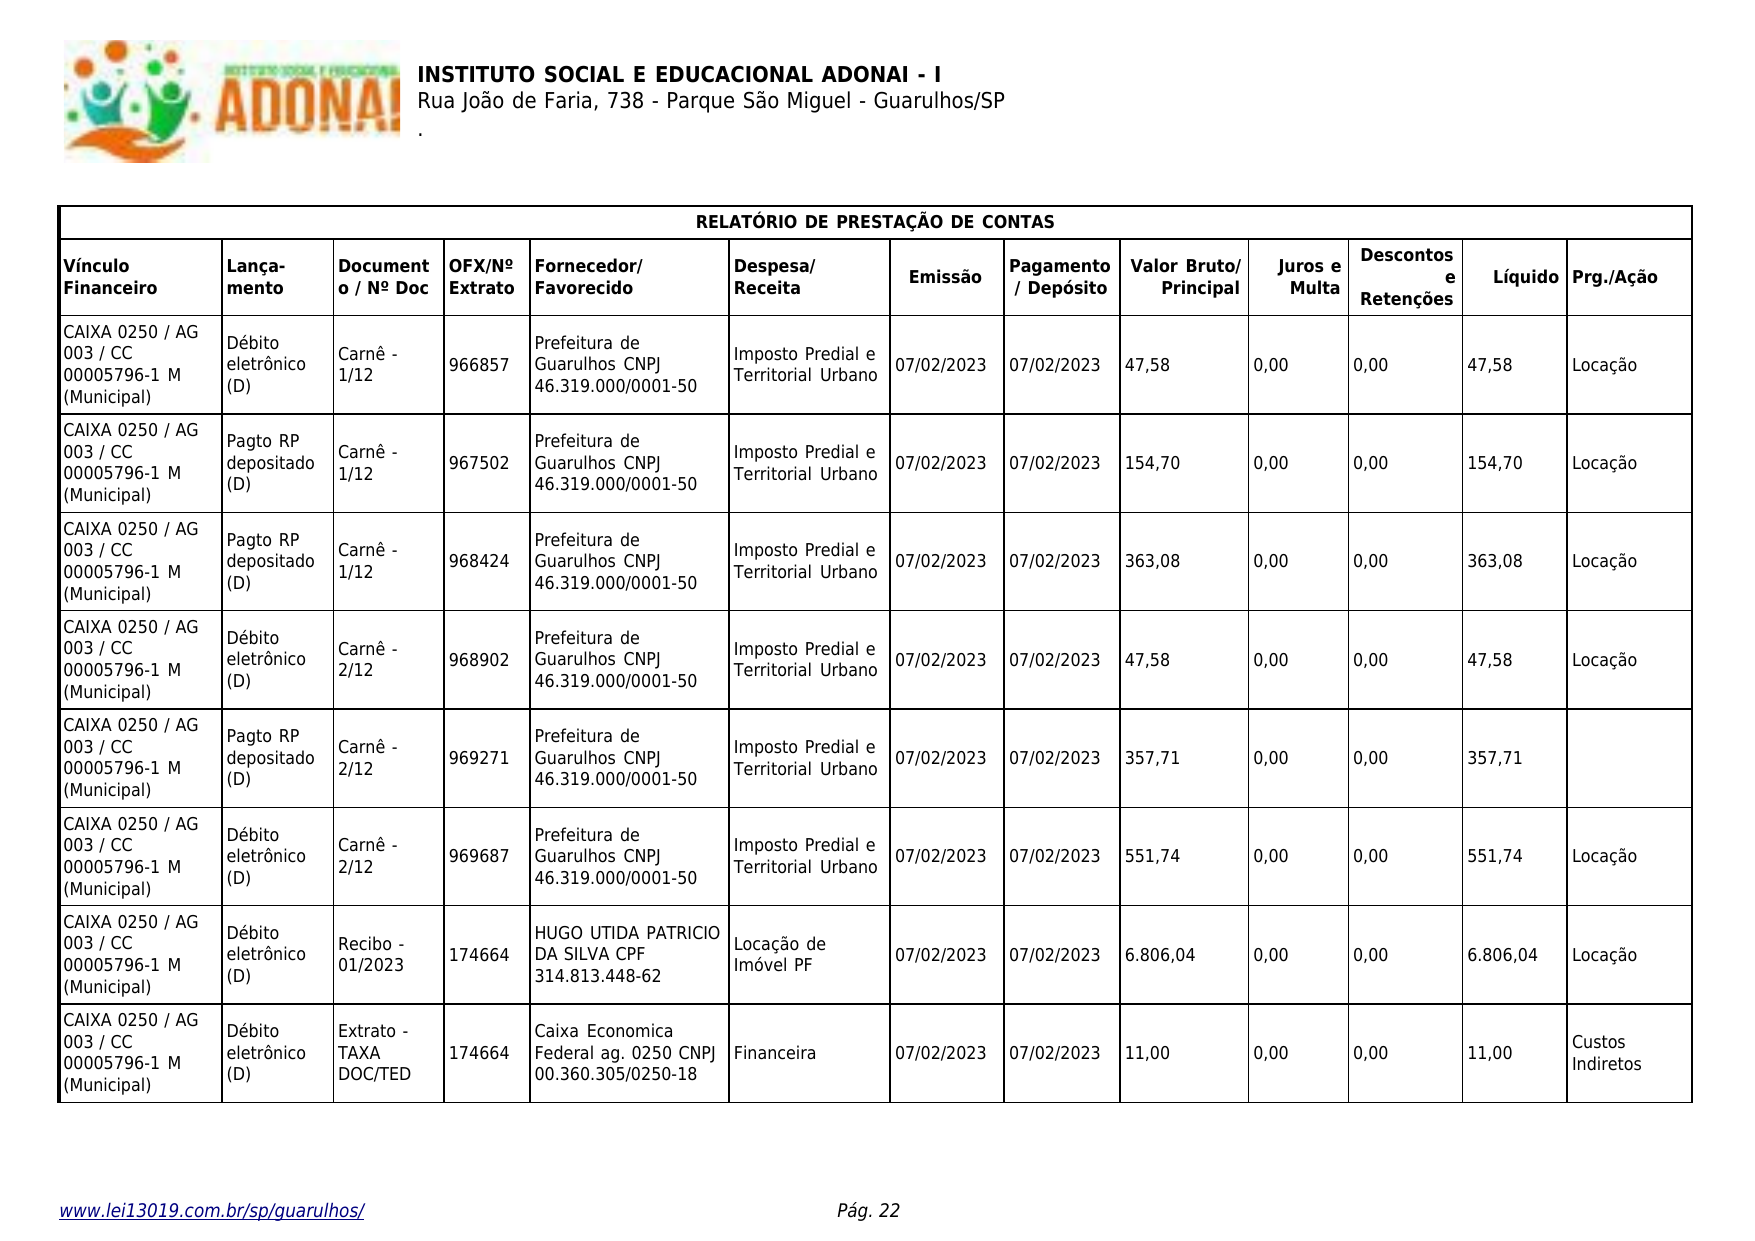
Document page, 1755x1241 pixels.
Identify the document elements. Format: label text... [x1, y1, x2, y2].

table_cell 07/02/2023 [1005, 808, 1119, 905]
table_cell 0,00 [1349, 808, 1462, 905]
table_cell 967502 [445, 415, 529, 511]
table_cell Vínculo Financeiro [61, 240, 221, 315]
table_cell Locação [1568, 906, 1691, 1003]
table_cell 07/02/2023 [891, 906, 1003, 1003]
table_cell 0,00 [1349, 1005, 1462, 1101]
table_cell Extrato - TAXA DOC/TED [334, 1005, 443, 1101]
table_cell Prefeitura de Guarulhos CNPJ 46.319.000/0001-50 [531, 316, 728, 413]
table_cell Débito eletrônico (D) [223, 316, 333, 413]
table_cell 0,00 [1249, 906, 1348, 1003]
table_cell Débito eletrônico (D) [223, 808, 333, 905]
table_cell Recibo - 01/2023 [334, 906, 443, 1003]
table_cell 47,58 [1463, 611, 1566, 708]
table_cell Carnê - 1/12 [334, 415, 443, 511]
table_cell Pagto RP depositado (D) [223, 513, 333, 610]
table_cell CAIXA 0250 / AG 003 / CC 00005796-1 M (Municipal) [61, 415, 221, 511]
table_cell 6.806,04 [1463, 906, 1566, 1003]
table_cell 07/02/2023 [891, 808, 1003, 905]
table_cell Imposto Predial e Territorial Urbano [730, 513, 889, 610]
table_cell HUGO UTIDA PATRICIO DA SILVA CPF 314.813.448-62 [531, 906, 728, 1003]
table_cell 47,58 [1121, 611, 1248, 708]
table_cell Pagto RP depositado (D) [223, 710, 333, 806]
table_cell 174664 [445, 906, 529, 1003]
table_cell 174664 [445, 1005, 529, 1101]
table_cell Carnê - 2/12 [334, 710, 443, 806]
table_cell 07/02/2023 [891, 710, 1003, 806]
table_cell 0,00 [1249, 1005, 1348, 1101]
table_cell Fornecedor/ Favorecido [531, 240, 728, 315]
table_cell Locação [1568, 316, 1691, 413]
table_cell 968902 [445, 611, 529, 708]
table_cell Caixa Economica Federal ag. 0250 CNPJ 00.360.305/0250-18 [531, 1005, 728, 1101]
table_cell 0,00 [1249, 710, 1348, 806]
table_cell Carnê - 1/12 [334, 316, 443, 413]
table_cell Financeira [730, 1005, 889, 1101]
table_cell Imposto Predial e Territorial Urbano [730, 611, 889, 708]
table_cell Prefeitura de Guarulhos CNPJ 46.319.000/0001-50 [531, 808, 728, 905]
table_cell 0,00 [1249, 808, 1348, 905]
table_cell Valor Bruto/ Principal [1121, 240, 1248, 315]
table_cell Prefeitura de Guarulhos CNPJ 46.319.000/0001-50 [531, 710, 728, 806]
table_cell 07/02/2023 [1005, 1005, 1119, 1101]
table_cell 0,00 [1249, 611, 1348, 708]
table_cell CAIXA 0250 / AG 003 / CC 00005796-1 M (Municipal) [61, 1005, 221, 1101]
table_cell Líquido [1463, 240, 1566, 315]
table_cell 07/02/2023 [1005, 710, 1119, 806]
table_cell 0,00 [1349, 710, 1462, 806]
table_cell Juros e Multa [1249, 240, 1348, 315]
table_cell Imposto Predial e Territorial Urbano [730, 710, 889, 806]
table_cell Locação [1568, 808, 1691, 905]
table_cell 47,58 [1121, 316, 1248, 413]
table_cell Prg./Ação [1568, 240, 1691, 315]
table_cell Despesa/ Receita [730, 240, 889, 315]
table_cell OFX/Nº Extrato [445, 240, 529, 315]
table_cell 11,00 [1463, 1005, 1566, 1101]
table_cell Document o / Nº Doc [334, 240, 443, 315]
table_cell 07/02/2023 [1005, 415, 1119, 511]
table_cell 0,00 [1349, 316, 1462, 413]
table_cell Descontos e Retenções [1349, 240, 1462, 315]
table_cell Imposto Predial e Territorial Urbano [730, 415, 889, 511]
table_cell 0,00 [1349, 513, 1462, 610]
table_cell 07/02/2023 [891, 316, 1003, 413]
table_cell 551,74 [1463, 808, 1566, 905]
table_cell Carnê - 2/12 [334, 611, 443, 708]
table_cell 6.806,04 [1121, 906, 1248, 1003]
table_header RELATÓRIO DE PRESTAÇÃO DE CONTAS [61, 207, 1691, 238]
table_cell Prefeitura de Guarulhos CNPJ 46.319.000/0001-50 [531, 513, 728, 610]
table_cell CAIXA 0250 / AG 003 / CC 00005796-1 M (Municipal) [61, 513, 221, 610]
table_cell 357,71 [1121, 710, 1248, 806]
table_cell 07/02/2023 [1005, 316, 1119, 413]
table_cell Imposto Predial e Territorial Urbano [730, 808, 889, 905]
table_cell 363,08 [1463, 513, 1566, 610]
table_cell CAIXA 0250 / AG 003 / CC 00005796-1 M (Municipal) [61, 808, 221, 905]
table_cell 47,58 [1463, 316, 1566, 413]
table_cell Custos Indiretos [1568, 1005, 1691, 1101]
table_cell CAIXA 0250 / AG 003 / CC 00005796-1 M (Municipal) [61, 316, 221, 413]
table_cell 969687 [445, 808, 529, 905]
table_cell 969271 [445, 710, 529, 806]
table_cell Débito eletrônico (D) [223, 611, 333, 708]
table_cell 11,00 [1121, 1005, 1248, 1101]
table_cell 968424 [445, 513, 529, 610]
table_cell Locação de Imóvel PF [730, 906, 889, 1003]
table_cell 0,00 [1349, 611, 1462, 708]
table_cell Emissão [891, 240, 1003, 315]
table_cell CAIXA 0250 / AG 003 / CC 00005796-1 M (Municipal) [61, 611, 221, 708]
table_cell Pagto RP depositado (D) [223, 415, 333, 511]
table_cell 154,70 [1121, 415, 1248, 511]
table_cell CAIXA 0250 / AG 003 / CC 00005796-1 M (Municipal) [61, 710, 221, 806]
table_cell Locação [1568, 611, 1691, 708]
table_cell 154,70 [1463, 415, 1566, 511]
table_cell Lança- mento [223, 240, 333, 315]
table_cell 0,00 [1349, 415, 1462, 511]
table_cell 966857 [445, 316, 529, 413]
table_cell 07/02/2023 [891, 415, 1003, 511]
table_cell 07/02/2023 [1005, 611, 1119, 708]
table_cell Carnê - 1/12 [334, 513, 443, 610]
table_cell Locação [1568, 415, 1691, 511]
table_cell 0,00 [1349, 906, 1462, 1003]
table_cell 07/02/2023 [891, 611, 1003, 708]
table_cell 357,71 [1463, 710, 1566, 806]
table_cell CAIXA 0250 / AG 003 / CC 00005796-1 M (Municipal) [61, 906, 221, 1003]
table_cell 0,00 [1249, 415, 1348, 511]
table_cell 363,08 [1121, 513, 1248, 610]
table_cell 07/02/2023 [1005, 906, 1119, 1003]
table_cell Imposto Predial e Territorial Urbano [730, 316, 889, 413]
table_cell Carnê - 2/12 [334, 808, 443, 905]
table_cell 0,00 [1249, 513, 1348, 610]
table_cell 0,00 [1249, 316, 1348, 413]
table_cell [1568, 710, 1691, 806]
table_cell Débito eletrônico (D) [223, 1005, 333, 1101]
table_cell 07/02/2023 [891, 1005, 1003, 1101]
table_cell Prefeitura de Guarulhos CNPJ 46.319.000/0001-50 [531, 611, 728, 708]
table_cell 07/02/2023 [891, 513, 1003, 610]
table_cell Locação [1568, 513, 1691, 610]
table_cell Prefeitura de Guarulhos CNPJ 46.319.000/0001-50 [531, 415, 728, 511]
table_cell 551,74 [1121, 808, 1248, 905]
table_cell Pagamento / Depósito [1005, 240, 1119, 315]
table_cell Débito eletrônico (D) [223, 906, 333, 1003]
table_cell 07/02/2023 [1005, 513, 1119, 610]
